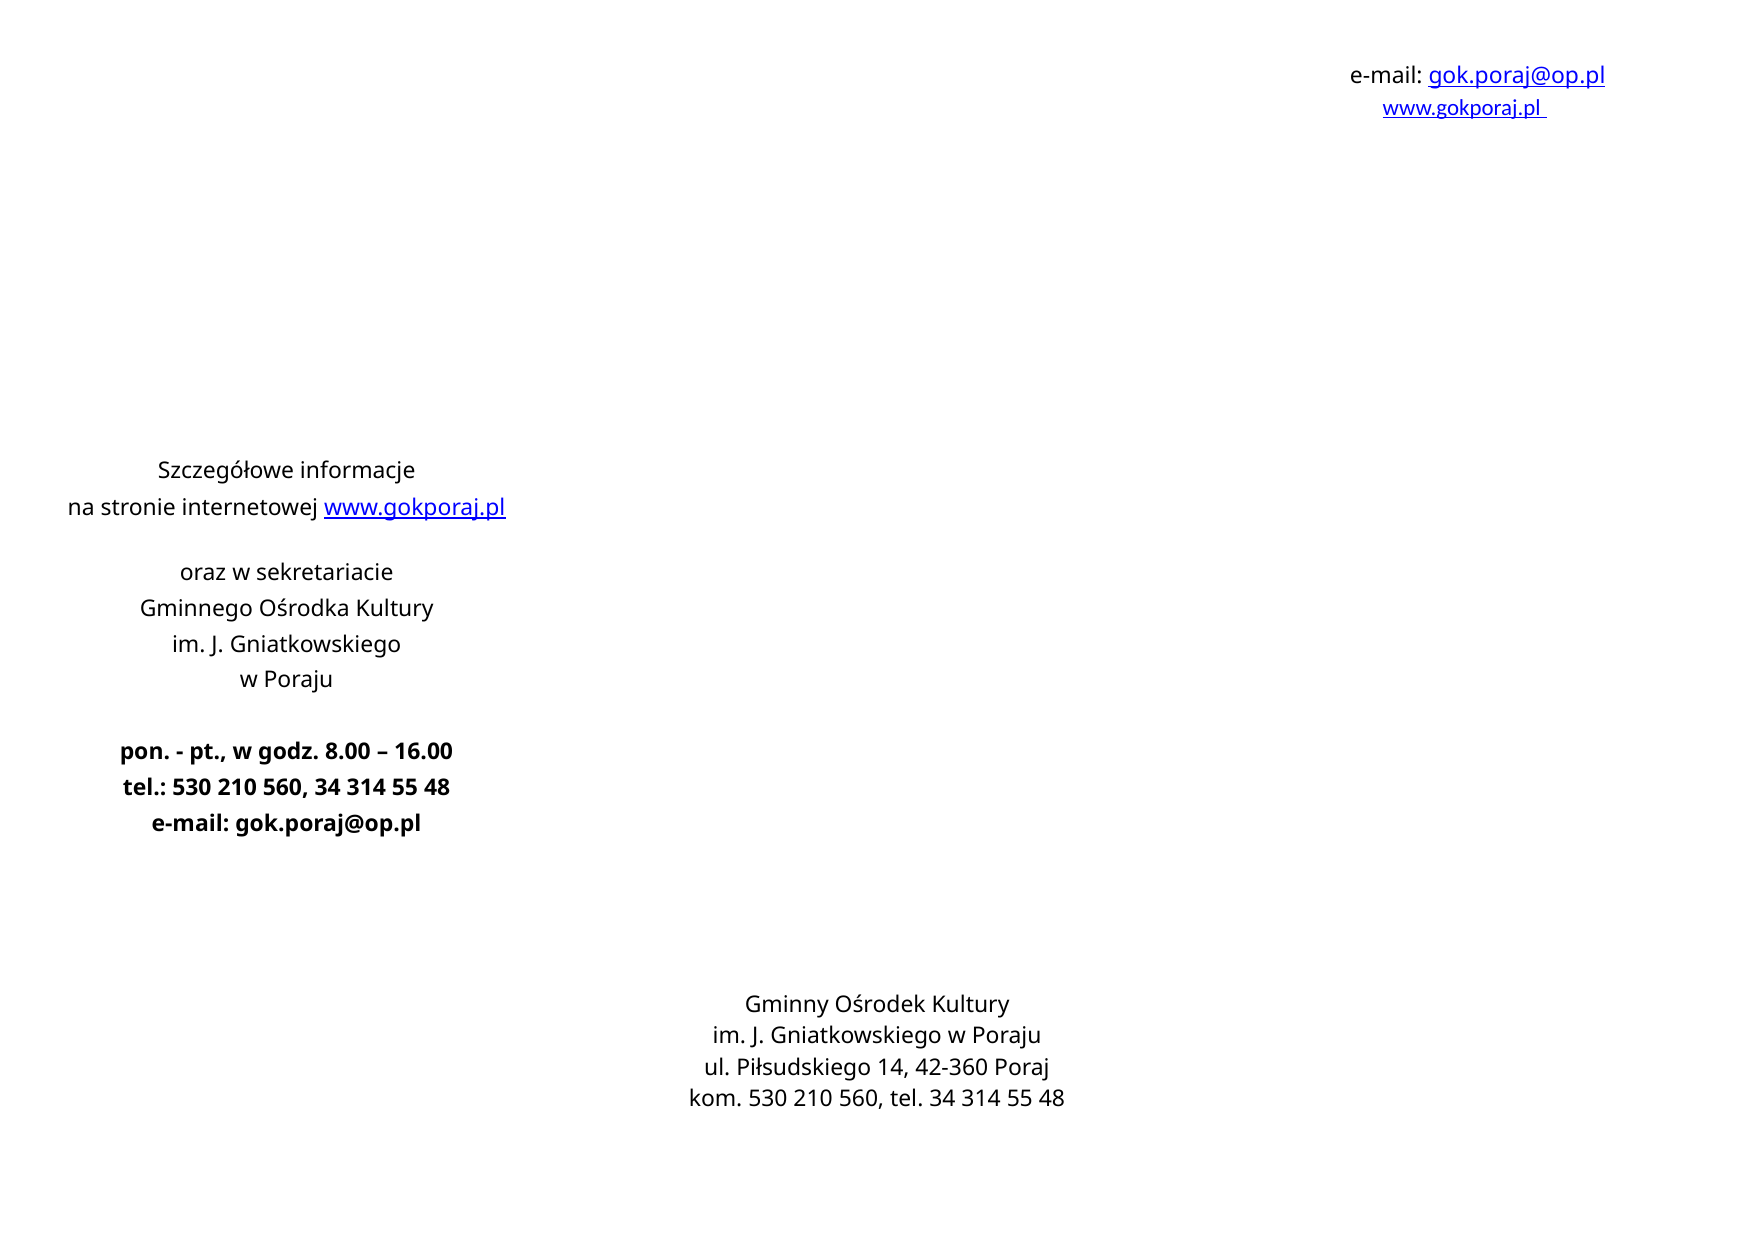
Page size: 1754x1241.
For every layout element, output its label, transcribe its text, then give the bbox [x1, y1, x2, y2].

text im. J. Gniatkowskiego [35, 627, 537, 659]
text pon. - pt., w godz. 8.00 – 16.00 [35, 735, 537, 767]
text e-mail: gok.poraj@op.pl [35, 807, 537, 838]
text ul. Piłsudskiego 14, 42-360 Poraj [620, 1051, 1134, 1082]
text im. J. Gniatkowskiego w Poraju [605, 1019, 1134, 1051]
text Gminnego Ośrodka Kultury [35, 592, 537, 623]
text na stronie internetowej www.gokporaj.pl [35, 490, 537, 522]
text Gminny Ośrodek Kultury [605, 988, 1134, 1019]
text w Poraju [35, 663, 537, 695]
text oraz w sekretariacie [35, 556, 537, 587]
text kom. 530 210 560, tel. 34 314 55 48 [620, 1082, 1134, 1113]
text Szczegółowe informacje [35, 454, 537, 486]
text tel.: 530 210 560, 34 314 55 48 [35, 771, 537, 802]
text e-mail: gok.poraj@op.pl www.gokporaj.pl [1204, 59, 1718, 122]
